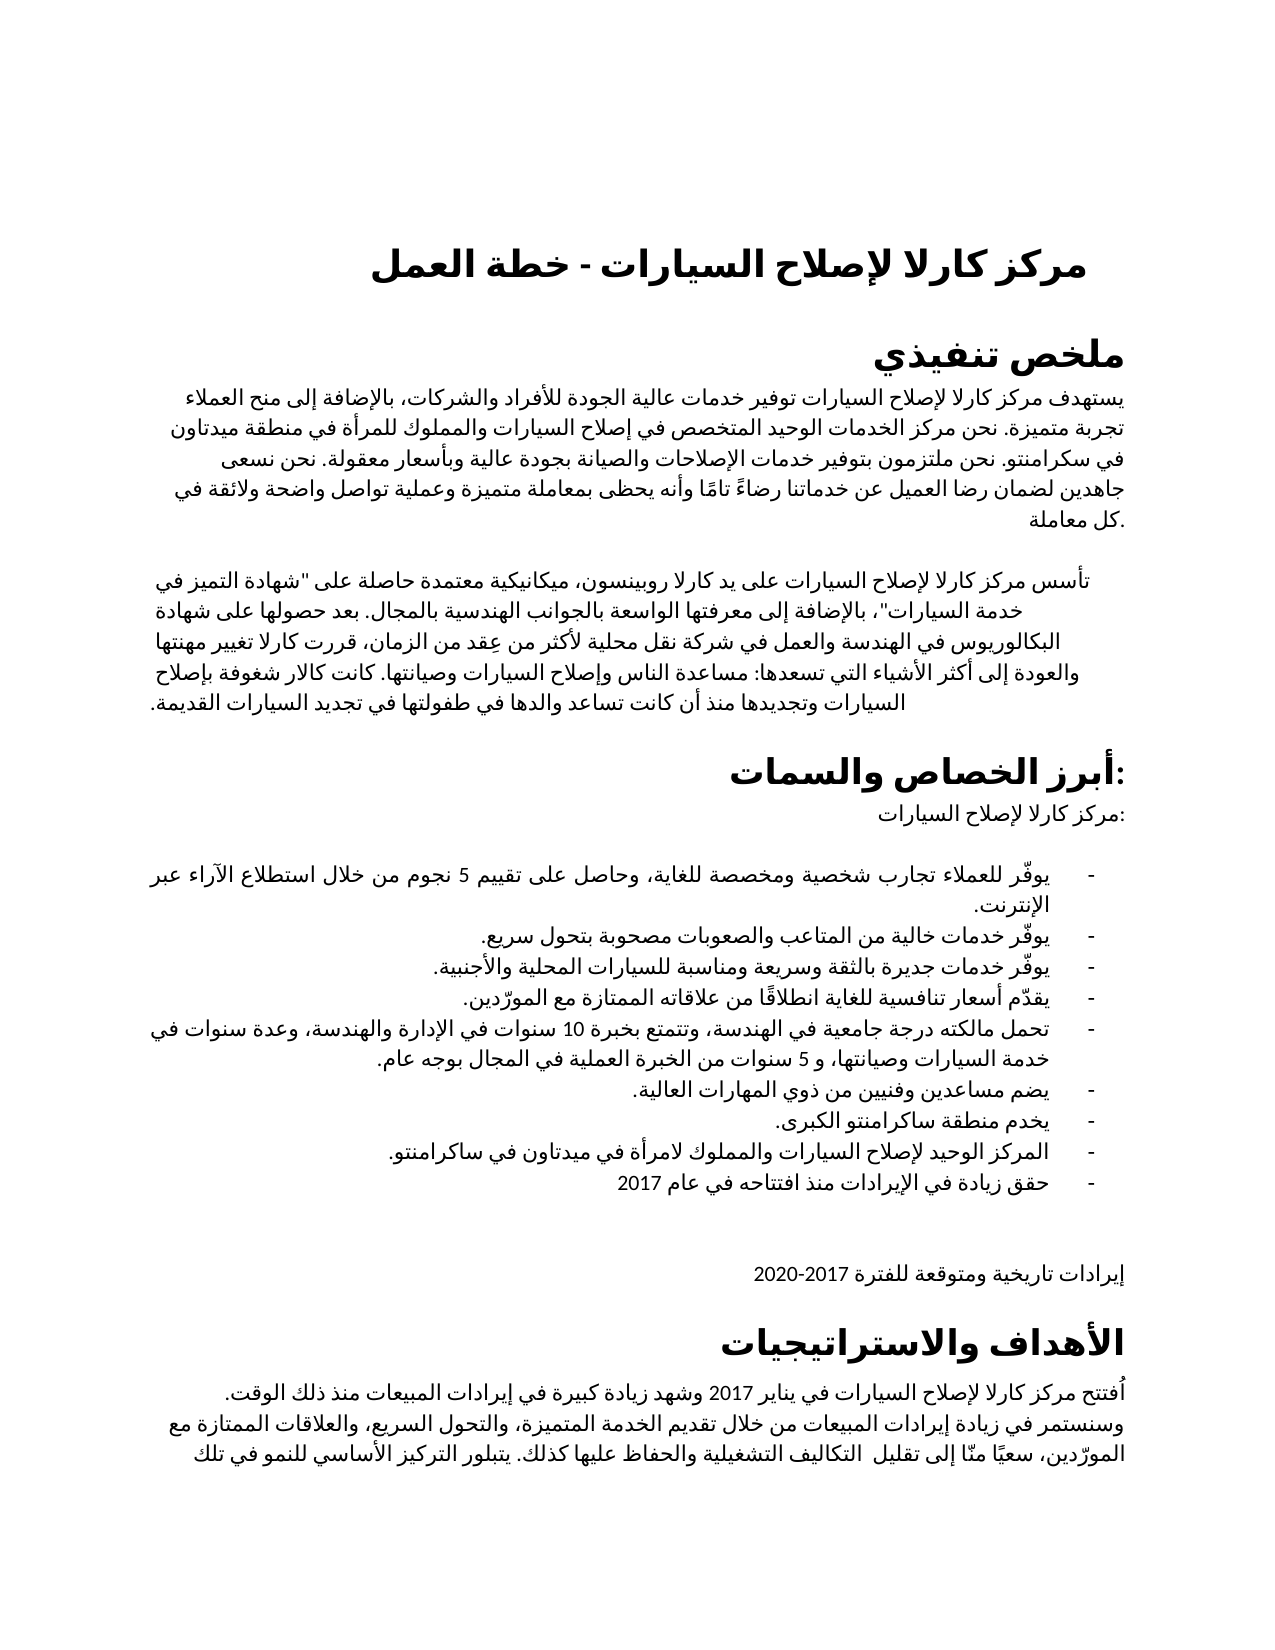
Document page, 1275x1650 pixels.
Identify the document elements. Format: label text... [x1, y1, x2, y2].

list حقق زيادة في الإيرادات منذ افتتاحه في عام 2017 [150, 1169, 1087, 1196]
list يوفّر خدمات جديرة بالثقة وسريعة ومناسبة للسيارات المحلية والأجنبية. [150, 953, 1087, 980]
text يستهدف مركز كارلا لإصلاح السيارات توفير خدمات عالية الجودة للأفراد والشركات، بالإضافة إلى منح العملاء تجربة متميزة. نحن مركز الخدمات الوحيد المتخصص في إصلاح السيارات والمملوك للمرأة في منطقة ميدتاون في سكرامنتو. نحن ملتزمون بتوفير خدمات الإصلاحات والصيانة بجودة عالية وبأسعار معقولة. نحن نسعى جاهدين لضمان رضا العميل عن خدماتنا رضاءً تامًا وأنه يحظى بمعاملة متميزة وعملية تواصل واضحة ولائقة في كل معاملة. [150, 384, 1125, 533]
text إيرادات تاريخية ومتوقعة للفترة 2017-2020 [150, 1230, 1125, 1287]
list المركز الوحيد لإصلاح السيارات والمملوك لامرأة في ميدتاون في ساكرامنتو. [150, 1138, 1087, 1165]
text تأسس مركز كارلا لإصلاح السيارات على يد كارلا روبينسون، ميكانيكية معتمدة حاصلة على "شهادة التميز في خدمة السيارات"، بالإضافة إلى معرفتها الواسعة بالجوانب الهندسية بالمجال. بعد حصولها على شهادة البكالوريوس في الهندسة والعمل في شركة نقل محلية لأكثر من عِقد من الزمان، قررت كارلا تغيير مهنتها والعودة إلى أكثر الأشياء التي تسعدها: مساعدة الناس وإصلاح السيارات وصيانتها. كانت كالار شغوفة بإصلاح السيارات وتجديدها منذ أن كانت تساعد والدها في طفولتها في تجديد السيارات القديمة. [150, 567, 1125, 716]
table_header مركز كارلا لإصلاح السيارات - خطة العمل [150, 180, 1098, 331]
list يوفّر خدمات خالية من المتاعب والصعوبات مصحوبة بتحول سريع. [150, 922, 1087, 949]
text اُفتتح مركز كارلا لإصلاح السيارات في يناير 2017 وشهد زيادة كبيرة في إيرادات المبيعات منذ ذلك الوقت. وسنستمر في زيادة إيرادات المبيعات من خلال تقديم الخدمة المتميزة، والتحول السريع، والعلاقات الممتازة مع المورّدين، سعيًا منّا إلى تقليل التكاليف التشغيلية والحفاظ عليها كذلك. يتبلور التركيز الأساسي للنمو في تلك الخدمات التي نقدّمها، والتي ازدادت من 1800 دولار شهريًا في يوليو من عام 2017 إلى 3,750 دولارًا في يونيو من عام 2019. [150, 1379, 1125, 1467]
list يضم مساعدين وفنيين من ذوي المهارات العالية. [150, 1076, 1087, 1103]
text مركز كارلا لإصلاح السيارات: [150, 800, 1125, 857]
list يخدم منطقة ساكرامنتو الكبرى. [150, 1107, 1087, 1134]
list يوفّر للعملاء تجارب شخصية ومخصصة للغاية، وحاصل على تقييم 5 نجوم من خلال استطلاع الآراء عبر الإنترنت. [150, 861, 1087, 918]
text ملخص تنفيذي [150, 331, 1125, 377]
list تحمل مالكته درجة جامعية في الهندسة، وتتمتع بخبرة 10 سنوات في الإدارة والهندسة، وعدة سنوات في خدمة السيارات وصيانتها، و 5 سنوات من الخبرة العملية في المجال بوجه عام. [150, 1015, 1087, 1072]
list يقدّم أسعار تنافسية للغاية انطلاقًا من علاقاته الممتازة مع المورّدين. [150, 984, 1087, 1011]
subtitle الأهداف والاستراتيجيات [150, 1321, 1125, 1364]
text أبرز الخصاص والسمات: [150, 750, 1125, 793]
